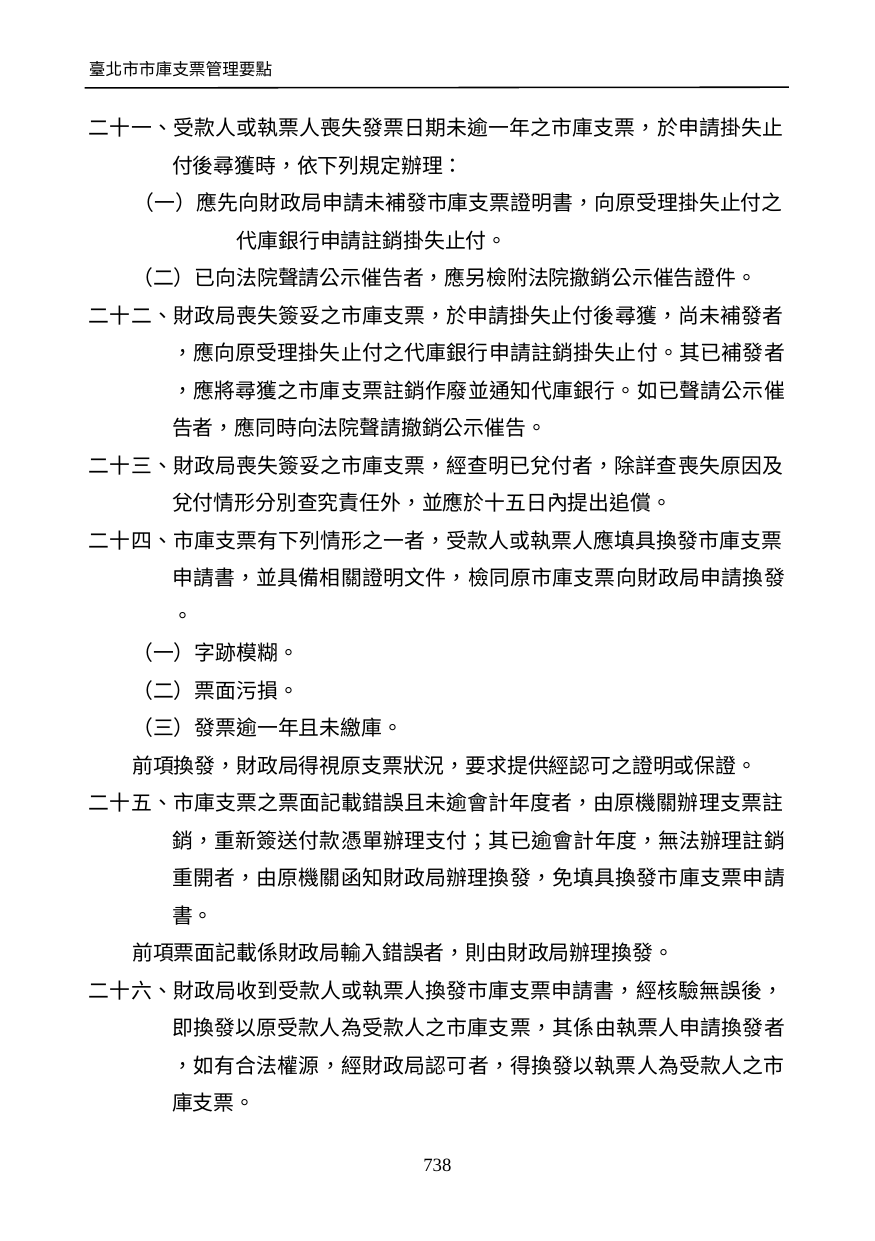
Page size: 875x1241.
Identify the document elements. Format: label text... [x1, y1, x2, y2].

text 前項票面記載係財政局輸入錯誤者，則由財政局辦理換發。 [89, 933, 785, 970]
text （二）票面污損。 [89, 670, 785, 708]
text 二十二、財政局喪失簽妥之市庫支票，於申請掛失止付後尋獲，尚未補發者，應向原受理掛失止付之代庫銀行申請註銷掛失止付。其已補發者，應將尋獲之市庫支票註銷作廢並通知代庫銀行。如已聲請公示催告者，應同時向法院聲請撤銷公示催告。 [89, 295, 785, 445]
text 二十四、市庫支票有下列情形之一者，受款人或執票人應填具換發市庫支票申請書，並具備相關證明文件，檢同原市庫支票向財政局申請換發。 [89, 520, 785, 633]
text （二）已向法院聲請公示催告者，應另檢附法院撤銷公示催告證件。 [89, 258, 785, 295]
text （一）字跡模糊。 [89, 633, 785, 670]
text 前項換發，財政局得視原支票狀況，要求提供經認可之證明或保證。 [89, 745, 785, 783]
text 二十五、市庫支票之票面記載錯誤且未逾會計年度者，由原機關辦理支票註銷，重新簽送付款憑單辦理支付；其已逾會計年度，無法辦理註銷重開者，由原機關函知財政局辦理換發，免填具換發市庫支票申請書。 [89, 783, 785, 933]
text （一）應先向財政局申請未補發市庫支票證明書，向原受理掛失止付之代庫銀行申請註銷掛失止付。 [89, 183, 785, 258]
text 二十六、財政局收到受款人或執票人換發市庫支票申請書，經核驗無誤後，即換發以原受款人為受款人之市庫支票，其係由執票人申請換發者，如有合法權源，經財政局認可者，得換發以執票人為受款人之市庫支票。 [89, 970, 785, 1120]
text 二十一、受款人或執票人喪失發票日期未逾一年之市庫支票，於申請掛失止付後尋獲時，依下列規定辦理： [89, 108, 785, 183]
text （三）發票逾一年且未繳庫。 [89, 708, 785, 745]
text 二十三、財政局喪失簽妥之市庫支票，經查明已兌付者，除詳查喪失原因及兌付情形分別查究責任外，並應於十五日內提出追償。 [89, 445, 785, 520]
